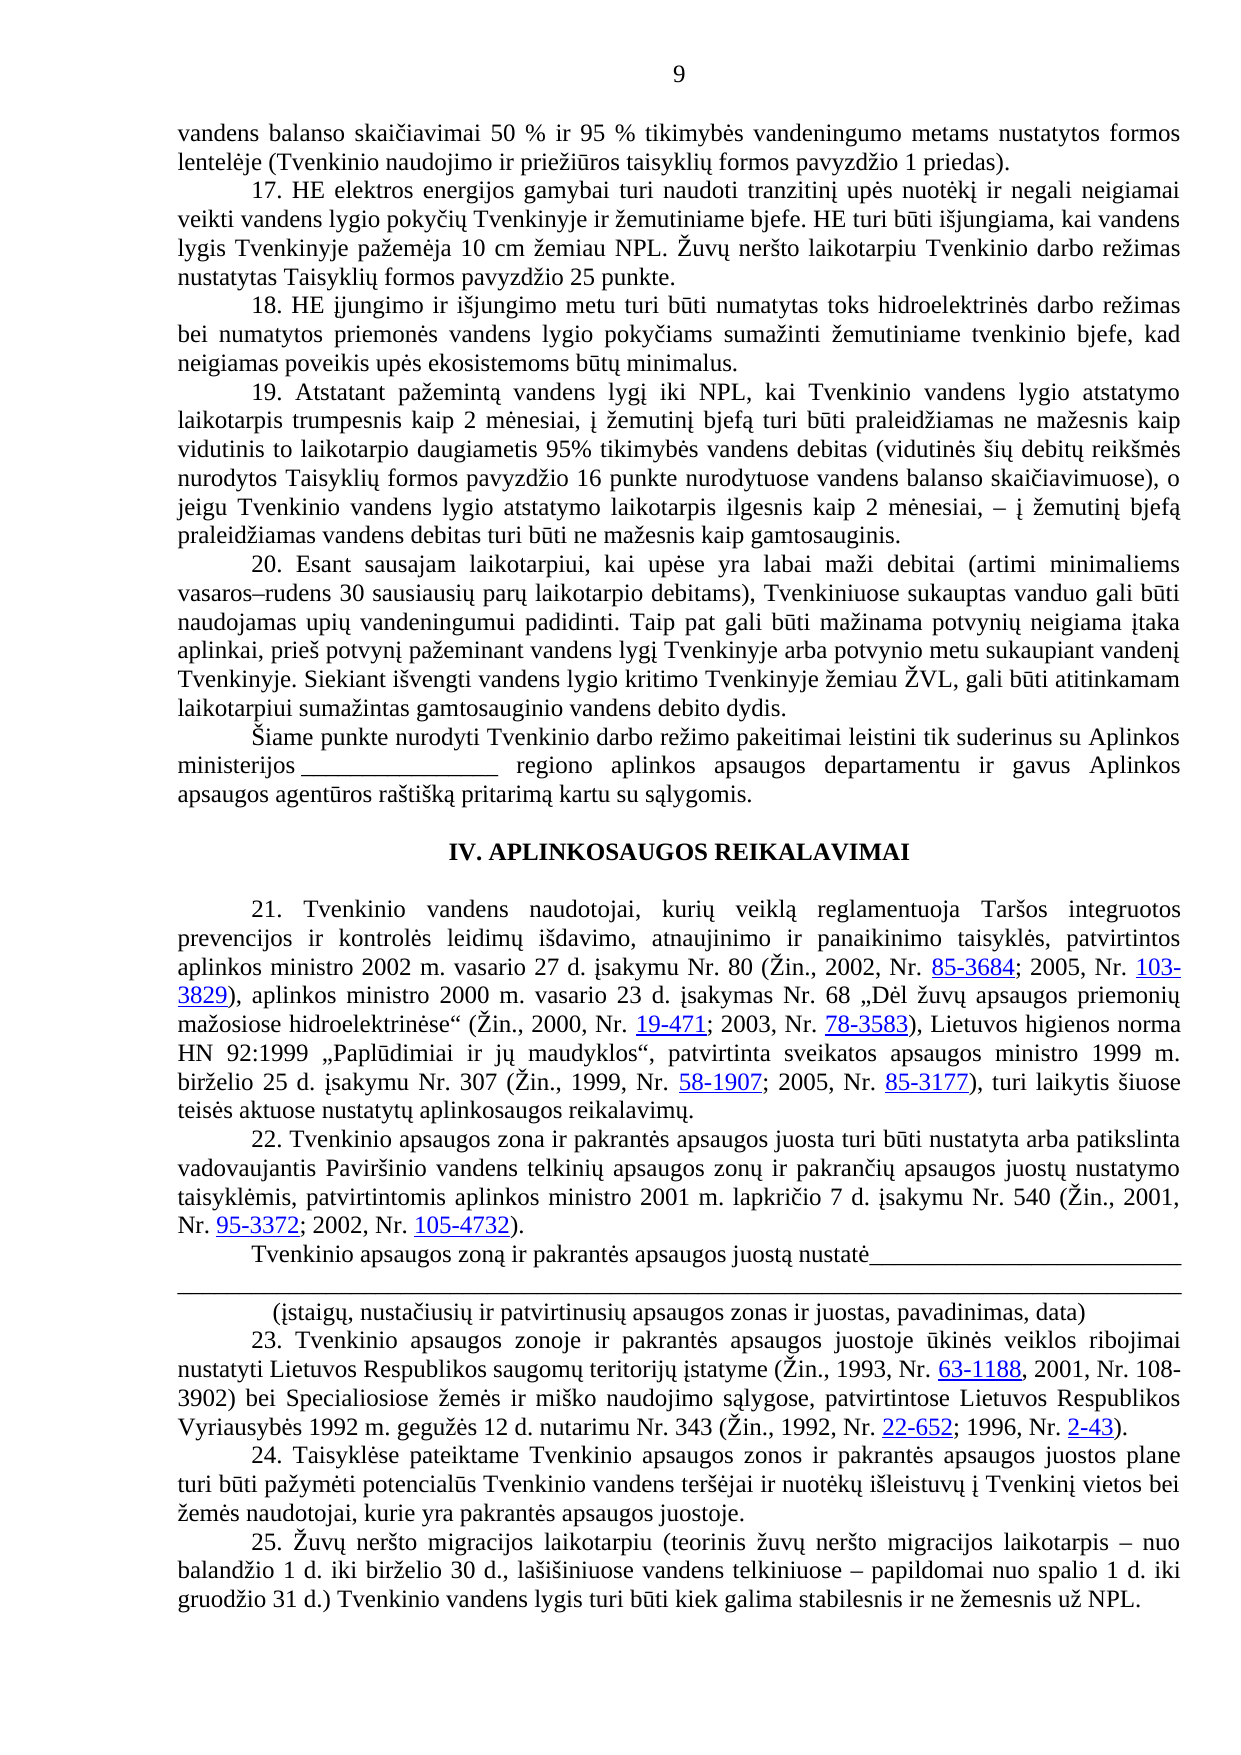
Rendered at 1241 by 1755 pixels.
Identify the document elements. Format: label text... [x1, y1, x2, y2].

text Tvenkinio apsaugos zoną ir pakrantės apsaugos juostą nustatė [177, 1239, 1181, 1268]
text 23. Tvenkinio apsaugos zonoje ir pakrantės apsaugos juostoje ūkinės veiklos ribojimai nustatyti Lietuvos Respublikos saugomų teritorijų įstatyme (Žin., 1993, Nr. 63-1188, 2001, Nr. 108-3902) bei Specialiosiose žemės ir miško naudojimo sąlygose, patvirtintose Lietuvos Respublikos Vyriausybės 1992 m. gegužės 12 d. nutarimu Nr. 343 (Žin., 1992, Nr. 22-652; 1996, Nr. 2-43). [177, 1326, 1181, 1441]
text 21. Tvenkinio vandens naudotojai, kurių veiklą reglamentuoja Taršos integruotos prevencijos ir kontrolės leidimų išdavimo, atnaujinimo ir panaikinimo taisyklės, patvirtintos aplinkos ministro 2002 m. vasario 27 d. įsakymu Nr. 80 (Žin., 2002, Nr. 85-3684; 2005, Nr. 103-3829), aplinkos ministro 2000 m. vasario 23 d. įsakymas Nr. 68 „Dėl žuvų apsaugos priemonių mažosiose hidroelektrinėse“ (Žin., 2000, Nr. 19-471; 2003, Nr. 78-3583), Lietuvos higienos norma HN 92:1999 „Paplūdimiai ir jų maudyklos“, patvirtinta sveikatos apsaugos ministro 1999 m. birželio 25 d. įsakymu Nr. 307 (Žin., 1999, Nr. 58-1907; 2005, Nr. 85-3177), turi laikytis šiuose teisės aktuose nustatytų aplinkosaugos reikalavimų. [177, 894, 1181, 1124]
text __ [177, 1268, 1181, 1293]
text 24. Taisyklėse pateiktame Tvenkinio apsaugos zonos ir pakrantės apsaugos juostos plane turi būti pažymėti potencialūs Tvenkinio vandens teršėjai ir nuotėkų išleistuvų į Tvenkinį vietos bei žemės naudotojai, kurie yra pakrantės apsaugos juostoje. [177, 1441, 1181, 1527]
text 22. Tvenkinio apsaugos zona ir pakrantės apsaugos juosta turi būti nustatyta arba patikslinta vadovaujantis Paviršinio vandens telkinių apsaugos zonų ir pakrančių apsaugos juostų nustatymo taisyklėmis, patvirtintomis aplinkos ministro 2001 m. lapkričio 7 d. įsakymu Nr. 540 (Žin., 2001, Nr. 95-3372; 2002, Nr. 105-4732). [177, 1124, 1181, 1239]
text 17. HE elektros energijos gamybai turi naudoti tranzitinį upės nuotėkį ir negali neigiamai veikti vandens lygio pokyčių Tvenkinyje ir žemutiniame bjefe. HE turi būti išjungiama, kai vandens lygis Tvenkinyje pažemėja 10 cm žemiau NPL. Žuvų neršto laikotarpiu Tvenkinio darbo režimas nustatytas Taisyklių formos pavyzdžio 25 punkte. [177, 176, 1181, 291]
text IV. APLINKOSAUGOS REIKALAVIMAI [177, 837, 1181, 866]
text 18. HE įjungimo ir išjungimo metu turi būti numatytas toks hidroelektrinės darbo režimas bei numatytos priemonės vandens lygio pokyčiams sumažinti žemutiniame tvenkinio bjefe, kad neigiamas poveikis upės ekosistemoms būtų minimalus. [177, 291, 1181, 377]
text 20. Esant sausajam laikotarpiui, kai upėse yra labai maži debitai (artimi minimaliems vasaros–rudens 30 sausiausių parų laikotarpio debitams), Tvenkiniuose sukauptas vanduo gali būti naudojamas upių vandeningumui padidinti. Taip pat gali būti mažinama potvynių neigiama įtaka aplinkai, prieš potvynį pažeminant vandens lygį Tvenkinyje arba potvynio metu sukaupiant vandenį Tvenkinyje. Siekiant išvengti vandens lygio kritimo Tvenkinyje žemiau ŽVL, gali būti atitinkamam laikotarpiui sumažintas gamtosauginio vandens debito dydis. [177, 549, 1181, 722]
text 19. Atstatant pažemintą vandens lygį iki NPL, kai Tvenkinio vandens lygio atstatymo laikotarpis trumpesnis kaip 2 mėnesiai, į žemutinį bjefą turi būti praleidžiamas ne mažesnis kaip vidutinis to laikotarpio daugiametis 95% tikimybės vandens debitas (vidutinės šių debitų reikšmės nurodytos Taisyklių formos pavyzdžio 16 punkte nurodytuose vandens balanso skaičiavimuose), o jeigu Tvenkinio vandens lygio atstatymo laikotarpis ilgesnis kaip 2 mėnesiai, – į žemutinį bjefą praleidžiamas vandens debitas turi būti ne mažesnis kaip gamtosauginis. [177, 377, 1181, 549]
text vandens balanso skaičiavimai 50 % ir 95 % tikimybės vandeningumo metams nustatytos formos lentelėje (Tvenkinio naudojimo ir priežiūros taisyklių formos pavyzdžio 1 priedas). [177, 118, 1181, 176]
text (įstaigų, nustačiusių ir patvirtinusių apsaugos zonas ir juostas, pavadinimas, data) [177, 1297, 1181, 1326]
text 25. Žuvų neršto migracijos laikotarpiu (teorinis žuvų neršto migracijos laikotarpis – nuo balandžio 1 d. iki birželio 30 d., lašišiniuose vandens telkiniuose – papildomai nuo spalio 1 d. iki gruodžio 31 d.) Tvenkinio vandens lygis turi būti kiek galima stabilesnis ir ne žemesnis už NPL. [177, 1527, 1181, 1613]
text Šiame punkte nurodyti Tvenkinio darbo režimo pakeitimai leistini tik suderinus su Aplinkos ministerijos regiono aplinkos apsaugos departamentu ir gavus Aplinkos apsaugos agentūros raštišką pritarimą kartu su sąlygomis. [177, 722, 1181, 808]
